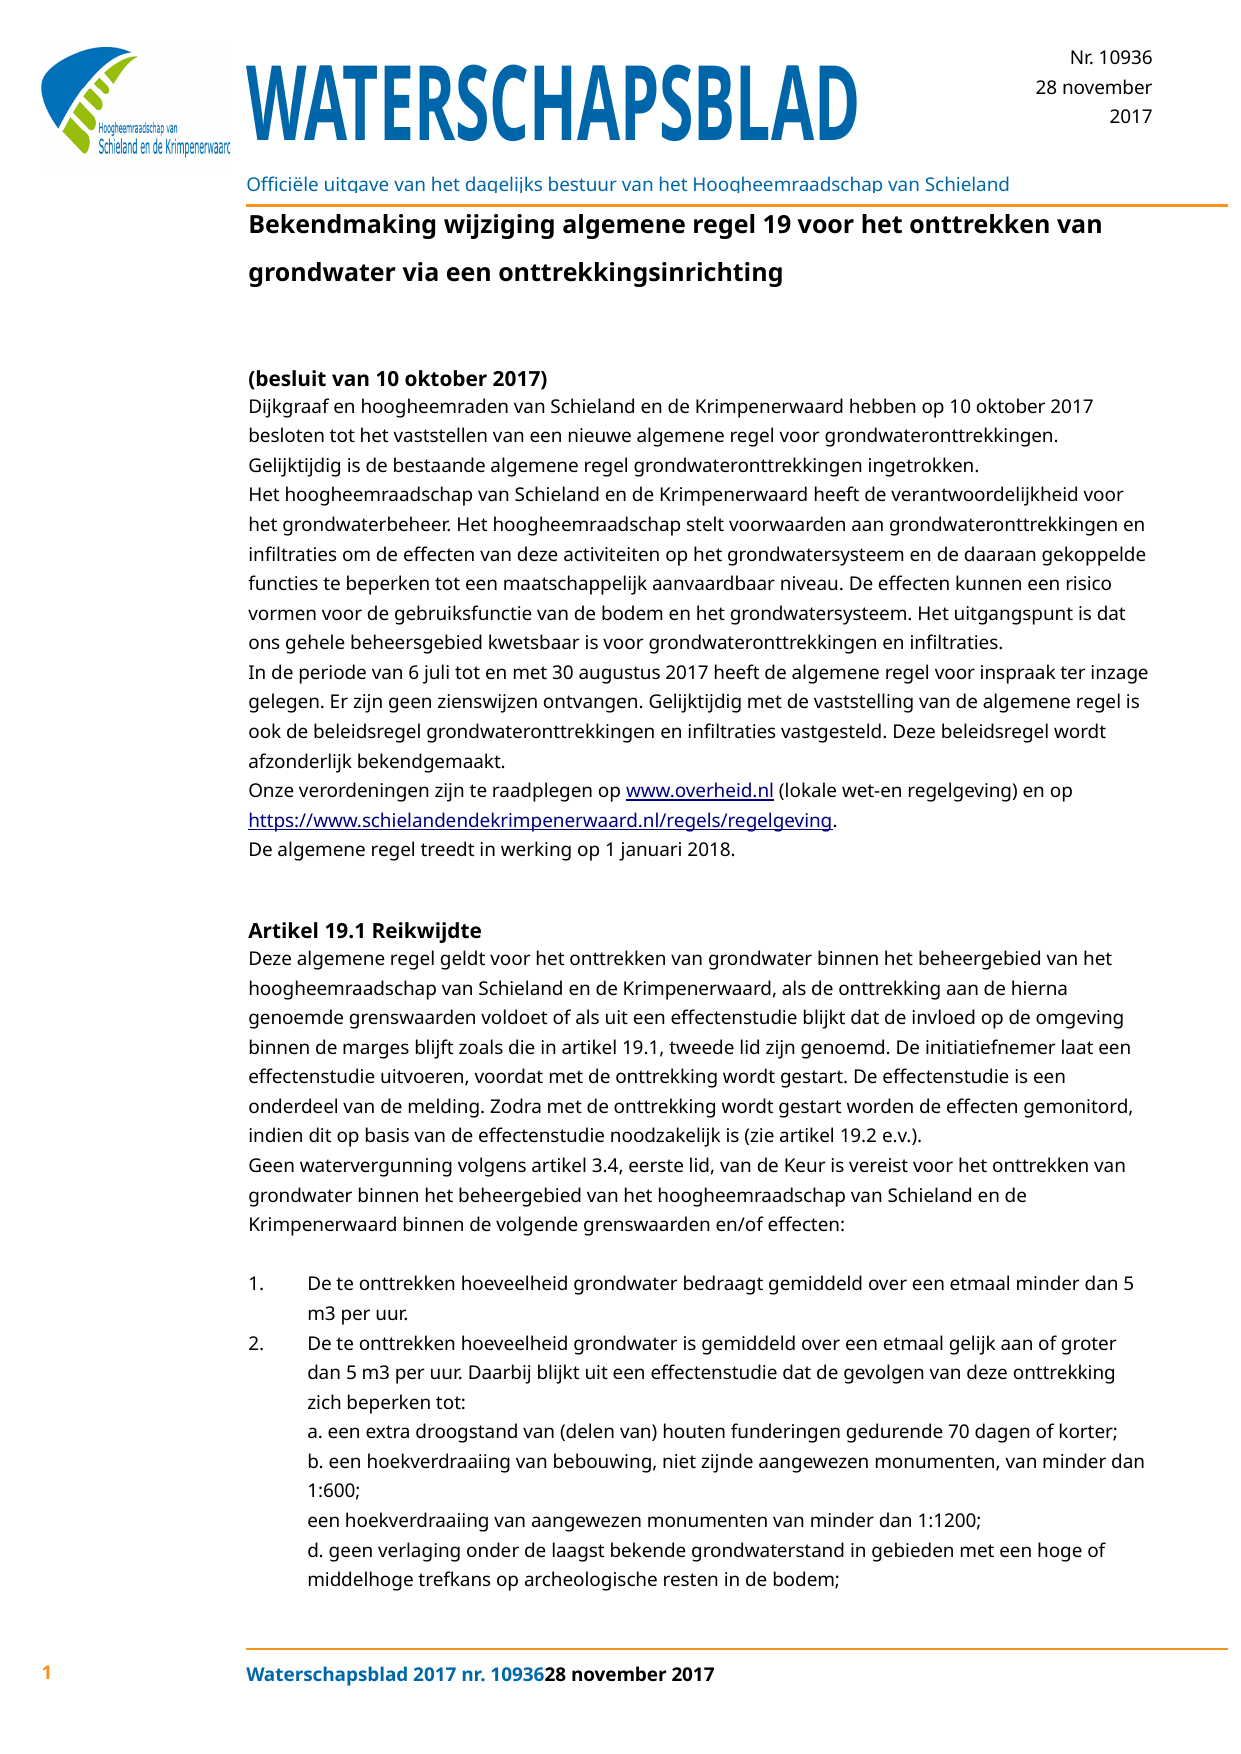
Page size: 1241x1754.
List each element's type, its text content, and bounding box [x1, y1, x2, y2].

text In de periode van 6 juli tot en met 30 augustus 2017 heeft de algemene regel voor inspraak ter inzage gelegen. Er zijn geen zienswijzen ontvangen. Gelijktijdig met de vaststelling van de algemene regel is ook de beleidsregel grondwateronttrekkingen en infiltraties vastgesteld. Deze beleidsregel wordt afzonderlijk bekendgemaakt. [248, 659, 1152, 774]
text Artikel 19.1 Reikwijdte [248, 917, 1152, 945]
list d. geen verlaging onder de laagst bekende grondwaterstand in gebieden met een hoge of middelhoge trefkans op archeologische resten in de bodem; [248, 1537, 1152, 1592]
text Geen watervergunning volgens artikel 3.4, eerste lid, van de Keur is vereist voor het onttrekken van grondwater binnen het beheergebied van het hoogheemraadschap van Schieland en de Krimpenerwaard binnen de volgende grenswaarden en/of effecten: [248, 1152, 1152, 1237]
text Onze verordeningen zijn te raadplegen op www.overheid.nl (lokale wet-en regelgeving) en op https://www.schielandendekrimpenerwaard.nl/regels/regelgeving. [248, 777, 1152, 833]
text (besluit van 10 oktober 2017) [248, 364, 1152, 393]
text Bekendmaking wijziging algemene regel 19 voor het onttrekken van grondwater via een onttrekkingsinrichting [248, 207, 1152, 288]
list a. een extra droogstand van (delen van) houten funderingen gedurende 70 dagen of korter; [248, 1418, 1152, 1444]
text De algemene regel treedt in werking op 1 januari 2018. [248, 837, 1152, 862]
list een hoekverdraaiing van aangewezen monumenten van minder dan 1:1200; [248, 1507, 1152, 1533]
picture [41, 47, 231, 172]
text Dijkgraaf en hoogheemraden van Schieland en de Krimpenerwaard hebben op 10 oktober 2017 besloten tot het vaststellen van een nieuwe algemene regel voor grondwateronttrekkingen. Gelijktijdig is de bestaande algemene regel grondwateronttrekkingen ingetrokken. [248, 393, 1152, 478]
text Deze algemene regel geldt voor het onttrekken van grondwater binnen het beheergebied van het hoogheemraadschap van Schieland en de Krimpenerwaard, als de onttrekking aan de hierna genoemde grenswaarden voldoet of als uit een effectenstudie blijkt dat de invloed op de omgeving binnen de marges blijft zoals die in artikel 19.1, tweede lid zijn genoemd. De initiatiefnemer laat een effectenstudie uitvoeren, voordat met de onttrekking wordt gestart. De effectenstudie is een onderdeel van de melding. Zodra met de onttrekking wordt gestart worden de effecten gemonitord, indien dit op basis van de effectenstudie noodzakelijk is (zie artikel 19.2 e.v.). [248, 945, 1152, 1148]
text Het hoogheemraadschap van Schieland en de Krimpenerwaard heeft de verantwoordelijkheid voor het grondwaterbeheer. Het hoogheemraadschap stelt voorwaarden aan grondwateronttrekkingen en infiltraties om de effecten van deze activiteiten op het grondwatersysteem en de daaraan gekoppelde functies te beperken tot een maatschappelijk aanvaardbaar niveau. De effecten kunnen een risico vormen voor de gebruiksfunctie van de bodem en het grondwatersysteem. Het uitgangspunt is dat ons gehele beheersgebied kwetsbaar is voor grondwateronttrekkingen en infiltraties. [248, 482, 1152, 655]
list De te onttrekken hoeveelheid grondwater bedraagt gemiddeld over een etmaal minder dan 5 m3 per uur. [248, 1271, 1152, 1326]
list De te onttrekken hoeveelheid grondwater is gemiddeld over een etmaal gelijk aan of groter dan 5 m3 per uur. Daarbij blijkt uit een effectenstudie dat de gevolgen van deze onttrekking zich beperken tot: [248, 1330, 1152, 1414]
list b. een hoekverdraaiing van bebouwing, niet zijnde aangewezen monumenten, van minder dan 1:600; [248, 1448, 1152, 1503]
